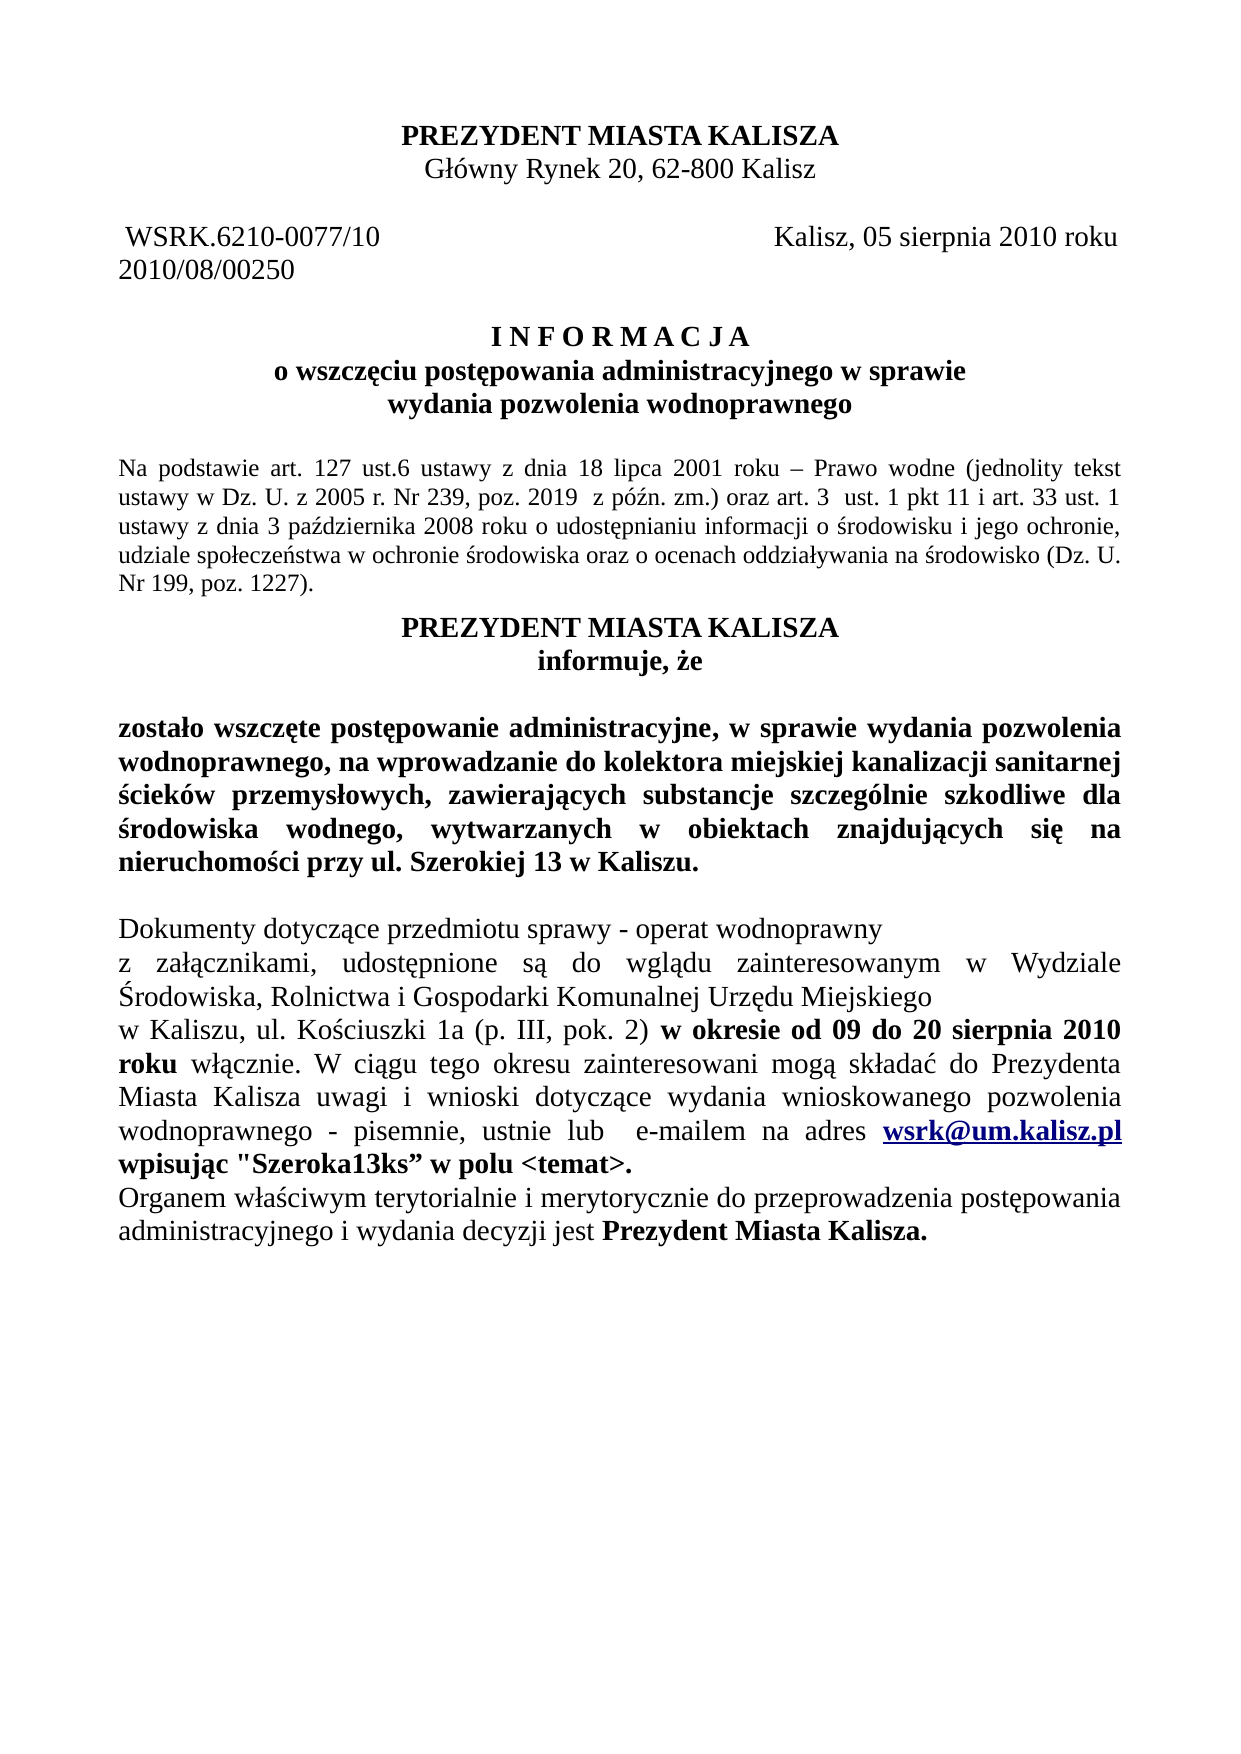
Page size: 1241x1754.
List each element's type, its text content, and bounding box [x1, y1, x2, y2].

text o wszczęciu postępowania administracyjnego w sprawie [118, 353, 1122, 386]
text Na podstawie art. 127 ust.6 ustawy z dnia 18 lipca 2001 roku – Prawo wodne (jednolity tekst ustawy w Dz. U. z 2005 r. Nr 239, poz. 2019 z późn. zm.) oraz art. 3 ust. 1 pkt 11 i art. 33 ust. 1 ustawy z dnia 3 października 2008 roku o udostępnianiu informacji o środowisku i jego ochronie, udziale społeczeństwa w ochronie środowiska oraz o ocenach oddziaływania na środowisko (Dz. U. Nr 199, poz. 1227). [118, 453, 1122, 597]
text Główny Rynek 20, 62-800 Kalisz [118, 152, 1122, 185]
text informuje, że [118, 643, 1122, 677]
text WSRK.6210-0077/10 Kalisz, 05 sierpnia 2010 roku [118, 219, 1122, 252]
text Organem właściwym terytorialnie i merytorycznie do przeprowadzenia postępowania administracyjnego i wydania decyzji jest Prezydent Miasta Kalisza. [118, 1180, 1122, 1247]
text PREZYDENT MIASTA KALISZA [118, 118, 1122, 152]
text 2010/08/00250 [118, 252, 1122, 286]
text Dokumenty dotyczące przedmiotu sprawy - operat wodnoprawny z załącznikami, udostępnione są do wglądu zainteresowanym w Wydziale Środowiska, Rolnictwa i Gospodarki Komunalnej Urzędu Miejskiego w Kaliszu, ul. Kościuszki 1a (p. III, pok. 2) w okresie od 09 do 20 sierpnia 2010 roku włącznie. W ciągu tego okresu zainteresowani mogą składać do Prezydenta Miasta Kalisza uwagi i wnioski dotyczące wydania wnioskowanego pozwolenia wodnoprawnego - pisemnie, ustnie lub e-mailem na adres wsrk@um.kalisz.pl wpisując "Szeroka13ks” w polu <temat>. [118, 912, 1122, 1180]
subtitle I N F O R M A C J A [118, 319, 1122, 353]
text wydania pozwolenia wodnoprawnego [118, 386, 1122, 420]
text zostało wszczęte postępowanie administracyjne, w sprawie wydania pozwolenia wodnoprawnego, na wprowadzanie do kolektora miejskiej kanalizacji sanitarnej ścieków przemysłowych, zawierających substancje szczególnie szkodliwe dla środowiska wodnego, wytwarzanych w obiektach znajdujących się na nieruchomości przy ul. Szerokiej 13 w Kaliszu. [118, 710, 1122, 878]
subtitle PREZYDENT MIASTA KALISZA [118, 610, 1122, 643]
